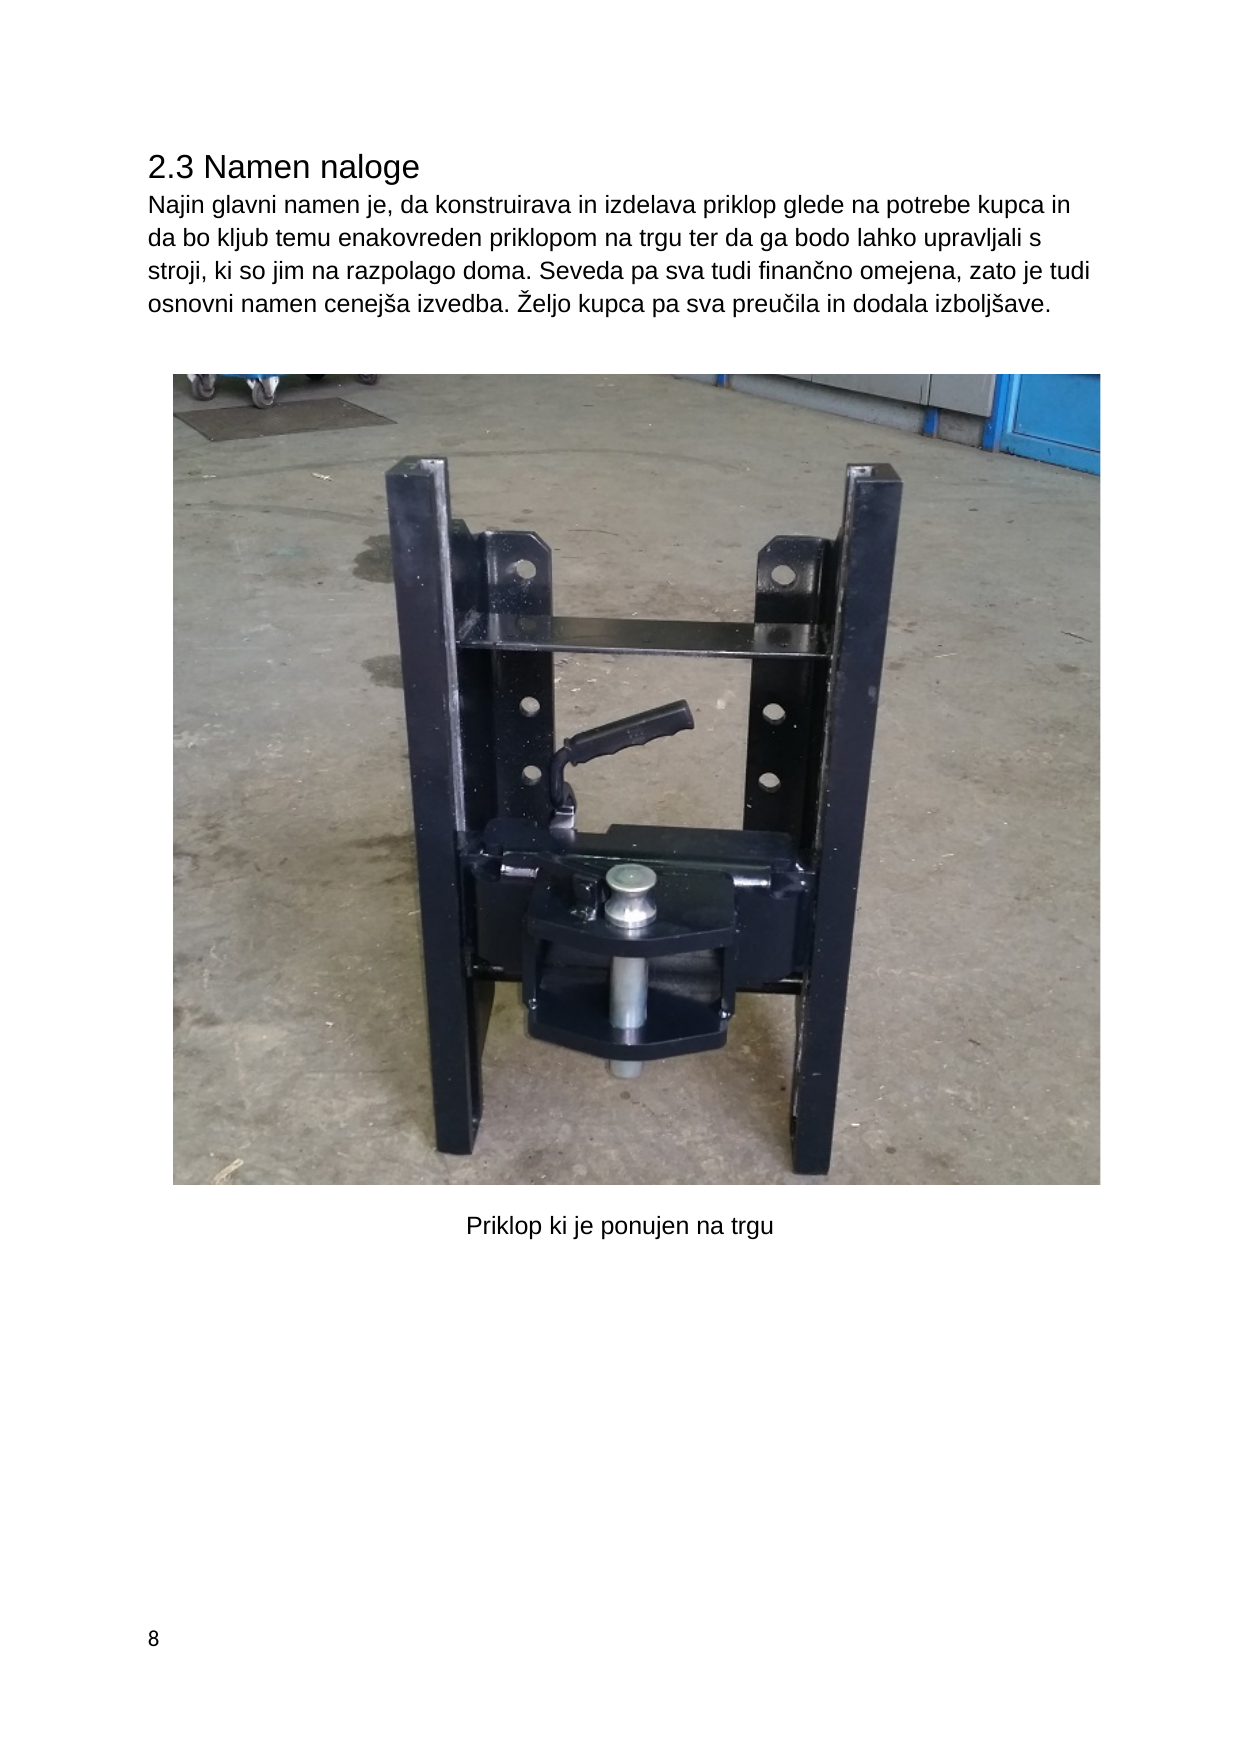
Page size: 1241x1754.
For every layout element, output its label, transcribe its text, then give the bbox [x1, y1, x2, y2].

picture [173, 374, 1101, 1185]
text 2.3 Namen naloge Najin glavni namen je, da konstruirava in izdelava priklop glede na potrebe kupca in da bo kljub temu enakovreden priklopom na trgu ter da ga bodo lahko upravljali s stroji, ki so jim na razpolago doma. Seveda pa sva tudi finančno omejena, zato je tudi osnovni namen cenejša izvedba. Željo kupca pa sva preučila in dodala izboljšave. [148, 148, 1093, 318]
text Priklop ki je ponujen na trgu [148, 1211, 1093, 1239]
